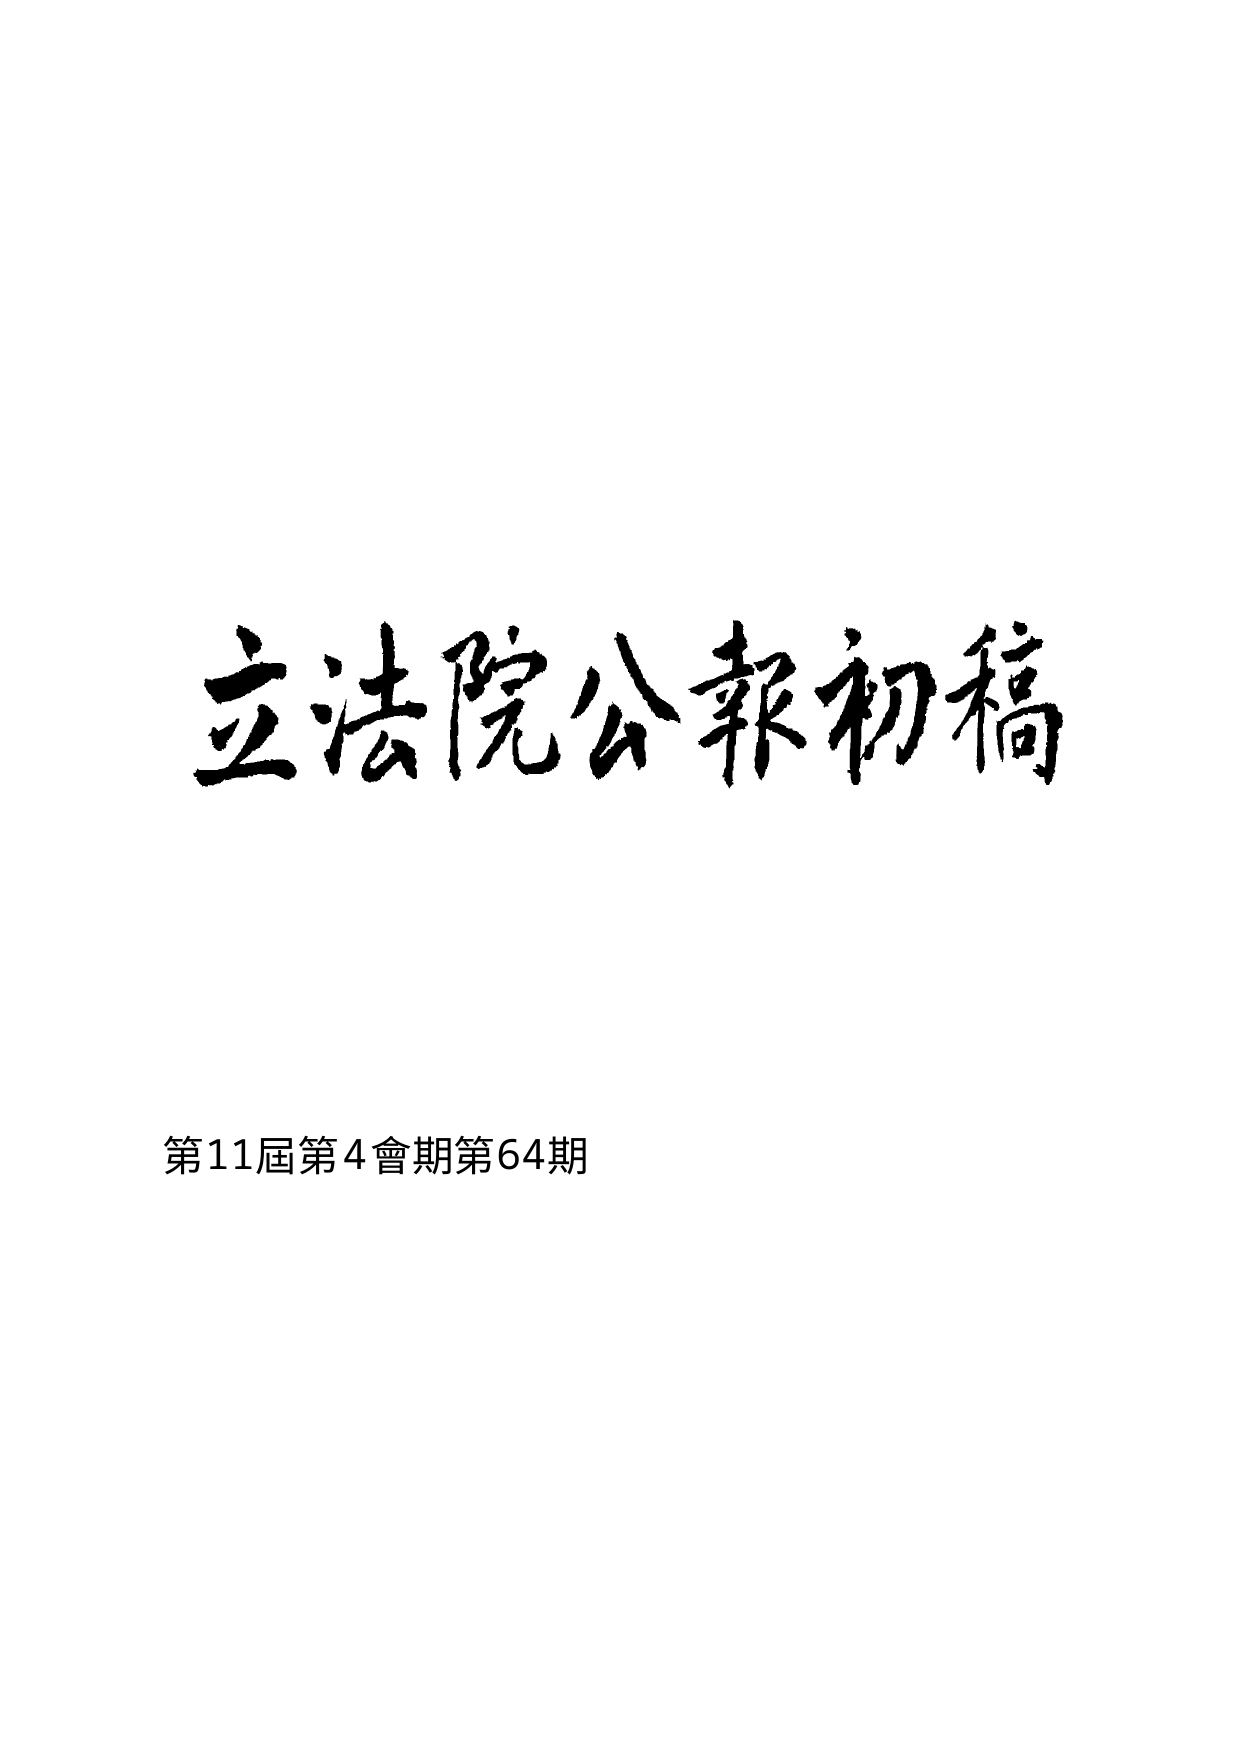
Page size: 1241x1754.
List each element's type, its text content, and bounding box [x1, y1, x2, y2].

table_header 第11屆第4會期第64期 [151, 1089, 617, 1234]
table_header [151, 406, 1098, 902]
